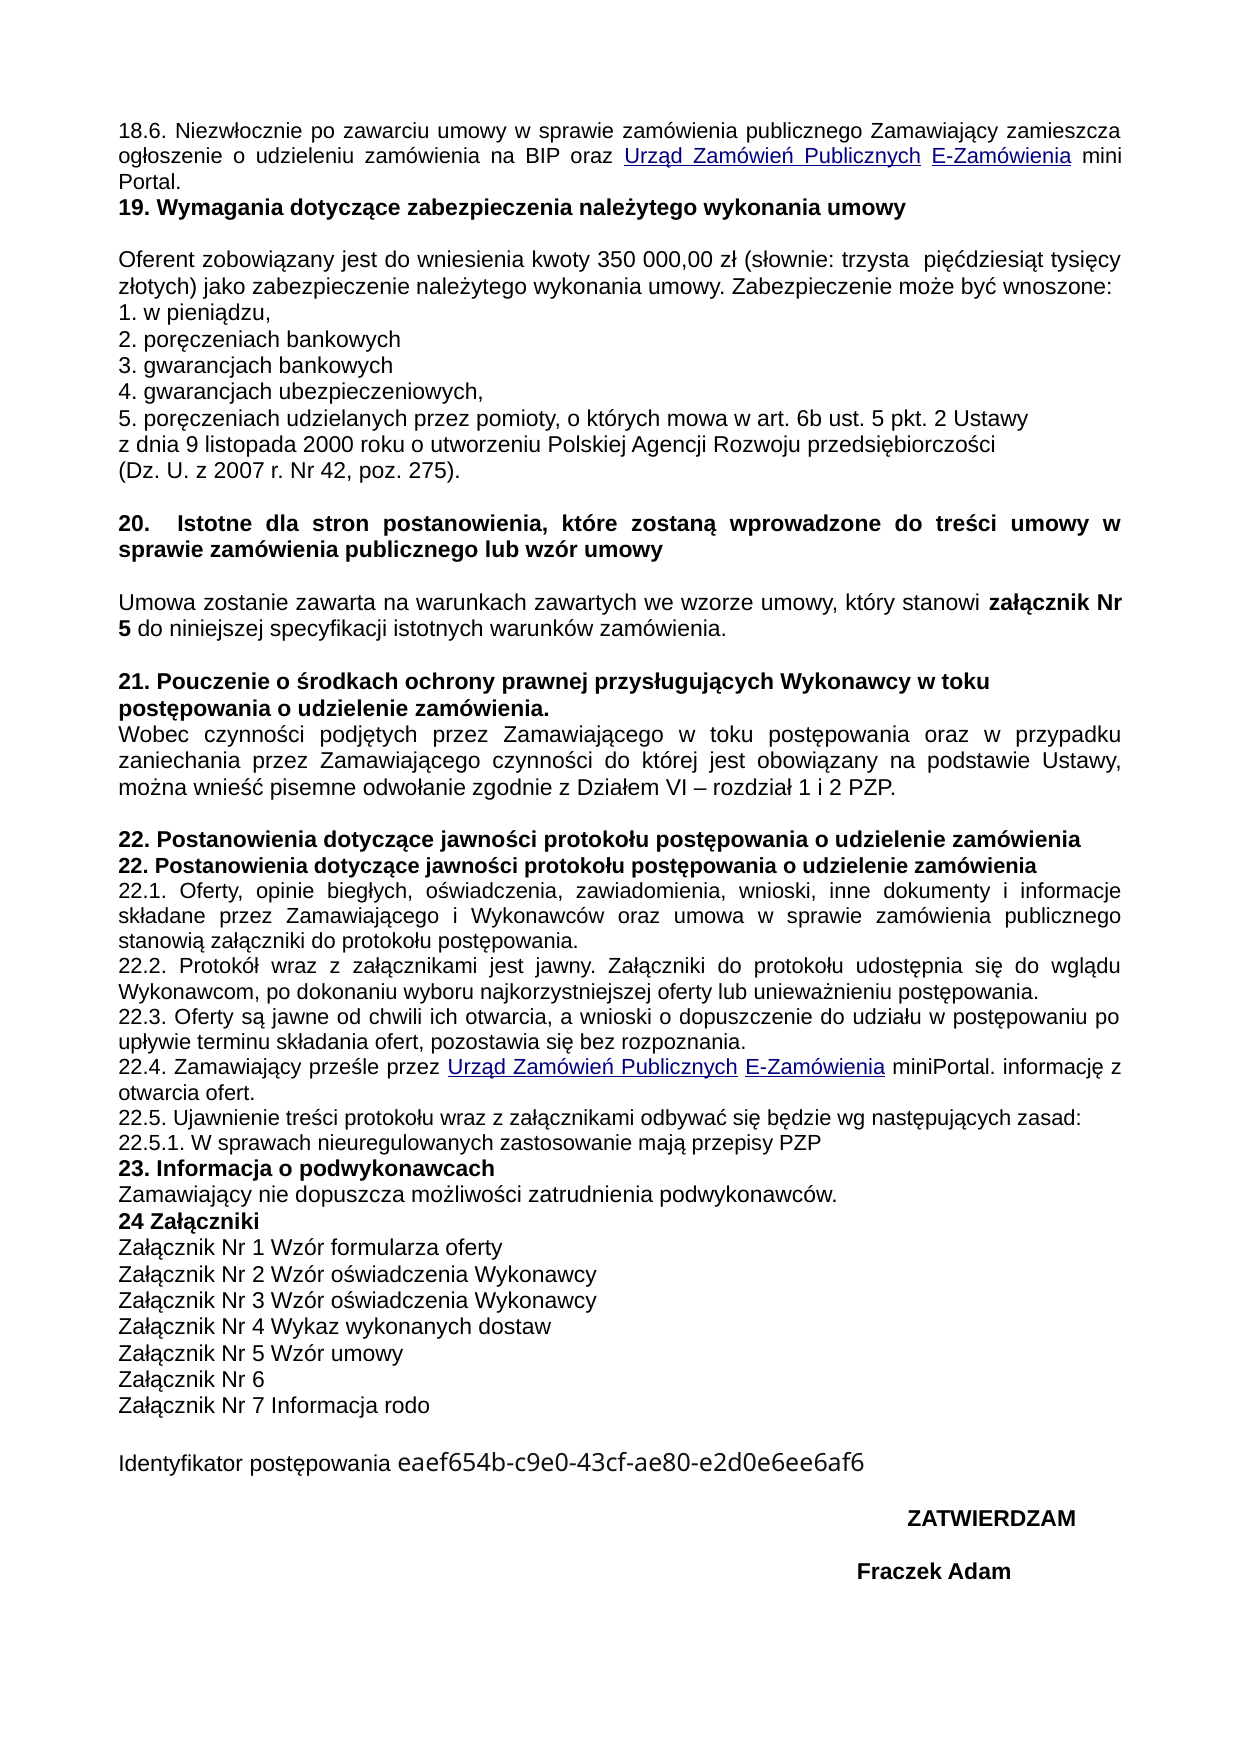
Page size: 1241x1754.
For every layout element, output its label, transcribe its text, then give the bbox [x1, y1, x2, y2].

text 22.5.1. W sprawach nieuregulowanych zastosowanie mają przepisy PZP [118, 1130, 1122, 1155]
text 19. Wymagania dotyczące zabezpieczenia należytego wykonania umowy [118, 194, 1122, 220]
text Załącznik Nr 1 Wzór formularza oferty [118, 1234, 1122, 1261]
text 4. gwarancjach ubezpieczeniowych, [118, 378, 1122, 404]
text 1. w pieniądzu, [118, 299, 1122, 326]
text Zamawiający nie dopuszcza możliwości zatrudnienia podwykonawców. [118, 1181, 1122, 1208]
text 20. Istotne dla stron postanowienia, które zostaną wprowadzone do treści umowy w sprawie zamówienia publicznego lub wzór umowy [118, 510, 1122, 563]
text 2. poręczeniach bankowych [118, 326, 1122, 352]
text Identyfikator postępowania eaef654b-c9e0-43cf-ae80-e2d0e6ee6af6 [118, 1445, 1122, 1479]
text 23. Informacja o podwykonawcach [118, 1155, 1122, 1181]
text 22.5. Ujawnienie treści protokołu wraz z załącznikami odbywać się będzie wg następujących zasad: [118, 1105, 1122, 1130]
text 22.4. Zamawiający prześle przez Urząd Zamówień Publicznych E-Zamówienia miniPortal. informację z otwarcia ofert. [118, 1054, 1122, 1105]
text postępowania o udzielenie zamówienia. [118, 694, 1122, 721]
text z dnia 9 listopada 2000 roku o utworzeniu Polskiej Agencji Rozwoju przedsiębiorczości [118, 431, 1122, 457]
text Umowa zostanie zawarta na warunkach zawartych we wzorze umowy, który stanowi załącznik Nr 5 do niniejszej specyfikacji istotnych warunków zamówienia. [118, 589, 1122, 642]
text Fraczek Adam [118, 1558, 1122, 1584]
text Załącznik Nr 3 Wzór oświadczenia Wykonawcy [118, 1287, 1122, 1313]
text Załącznik Nr 4 Wykaz wykonanych dostaw [118, 1313, 1122, 1339]
text 5. poręczeniach udzielanych przez pomioty, o których mowa w art. 6b ust. 5 pkt. 2 Ustawy [118, 404, 1122, 431]
text 21. Pouczenie o środkach ochrony prawnej przysługujących Wykonawcy w toku [118, 668, 1122, 694]
text 22.2. Protokół wraz z załącznikami jest jawny. Załączniki do protokołu udostępnia się do wglądu Wykonawcom, po dokonaniu wyboru najkorzystniejszej oferty lub unieważnieniu postępowania. [118, 953, 1122, 1004]
text Załącznik Nr 2 Wzór oświadczenia Wykonawcy [118, 1261, 1122, 1287]
text Załącznik Nr 5 Wzór umowy [118, 1339, 1122, 1366]
text (Dz. U. z 2007 r. Nr 42, poz. 275). [118, 457, 1122, 484]
text 22.1. Oferty, opinie biegłych, oświadczenia, zawiadomienia, wnioski, inne dokumenty i informacje składane przez Zamawiającego i Wykonawców oraz umowa w sprawie zamówienia publicznego stanowią załączniki do protokołu postępowania. [118, 878, 1122, 953]
text 3. gwarancjach bankowych [118, 352, 1122, 378]
text Wobec czynności podjętych przez Zamawiającego w toku postępowania oraz w przypadku zaniechania przez Zamawiającego czynności do której jest obowiązany na podstawie Ustawy, można wnieść pisemne odwołanie zgodnie z Działem VI – rozdział 1 i 2 PZP. [118, 721, 1122, 800]
text 22. Postanowienia dotyczące jawności protokołu postępowania o udzielenie zamówienia [118, 853, 1122, 878]
text 24 Załączniki [118, 1208, 1122, 1234]
text ZATWIERDZAM [118, 1505, 1122, 1532]
text Oferent zobowiązany jest do wniesienia kwoty 350 000,00 zł (słownie: trzysta pięćdziesiąt tysięcy złotych) jako zabezpieczenie należytego wykonania umowy. Zabezpieczenie może być wnoszone: [118, 246, 1122, 299]
text 22.3. Oferty są jawne od chwili ich otwarcia, a wnioski o dopuszczenie do udziału w postępowaniu po upływie terminu składania ofert, pozostawia się bez rozpoznania. [118, 1004, 1122, 1054]
text Załącznik Nr 6 [118, 1366, 1122, 1392]
text 18.6. Niezwłocznie po zawarciu umowy w sprawie zamówienia publicznego Zamawiający zamieszcza ogłoszenie o udzieleniu zamówienia na BIP oraz Urząd Zamówień Publicznych E-Zamówienia mini Portal. [118, 118, 1122, 194]
text Załącznik Nr 7 Informacja rodo [118, 1392, 1122, 1419]
text 22. Postanowienia dotyczące jawności protokołu postępowania o udzielenie zamówienia [118, 826, 1122, 853]
